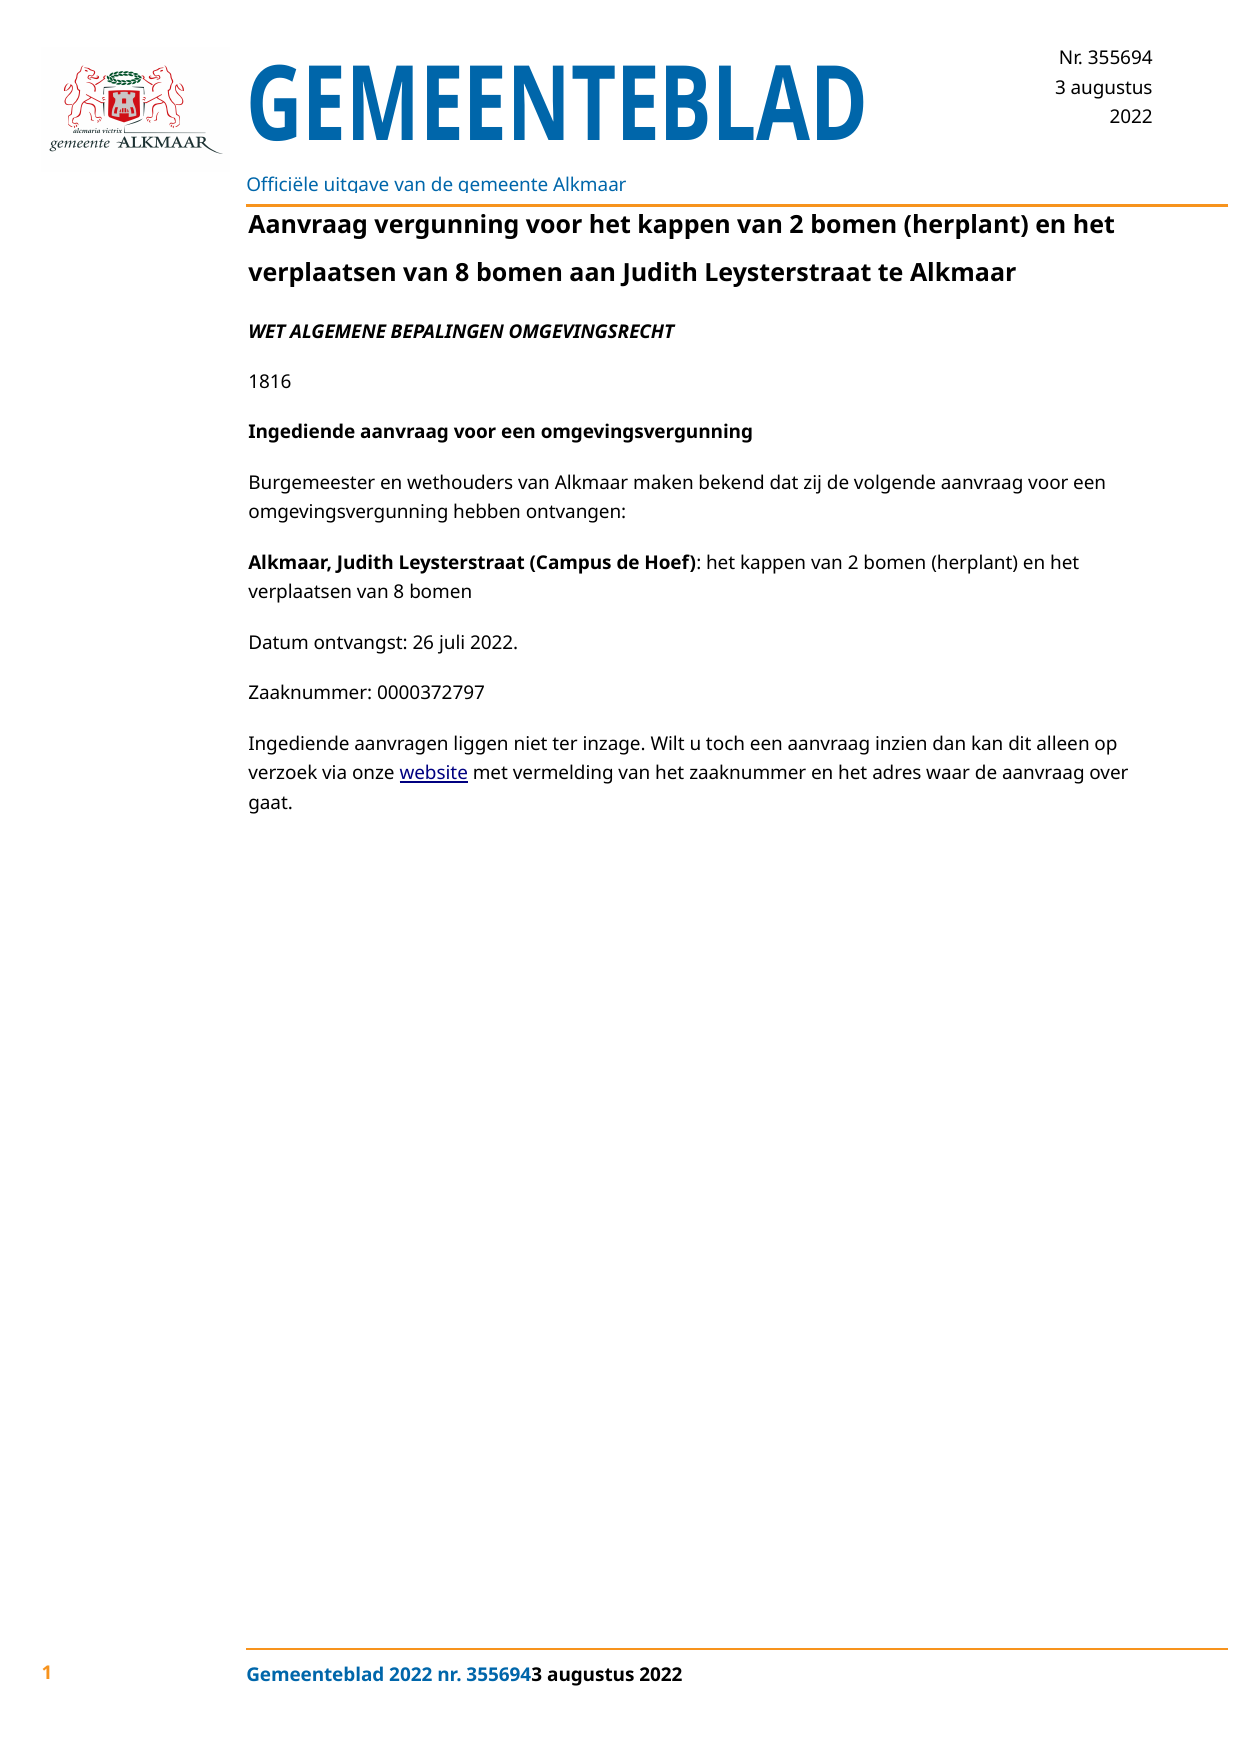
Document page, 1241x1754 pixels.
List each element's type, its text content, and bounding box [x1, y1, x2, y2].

text Datum ontvangst: 26 juli 2022. [248, 629, 1152, 655]
text Ingediende aanvraag voor een omgevingsvergunning [248, 419, 1152, 444]
text Ingediende aanvragen liggen niet ter inzage. Wilt u toch een aanvraag inzien dan kan dit alleen op verzoek via onze website met vermelding van het zaaknummer en het adres waar de aanvraag over gaat. [248, 730, 1152, 815]
picture [41, 47, 231, 172]
text Alkmaar, Judith Leysterstraat (Campus de Hoef): het kappen van 2 bomen (herplant) en het verplaatsen van 8 bomen [248, 549, 1152, 604]
text Aanvraag vergunning voor het kappen van 2 bomen (herplant) en het verplaatsen van 8 bomen aan Judith Leysterstraat te Alkmaar [248, 207, 1152, 288]
text 1816 [248, 368, 1152, 394]
text WET ALGEMENE BEPALINGEN OMGEVINGSRECHT [248, 318, 1152, 344]
text Zaaknummer: 0000372797 [248, 679, 1152, 705]
text Burgemeester en wethouders van Alkmaar maken bekend dat zij de volgende aanvraag voor een omgevingsvergunning hebben ontvangen: [248, 469, 1152, 524]
